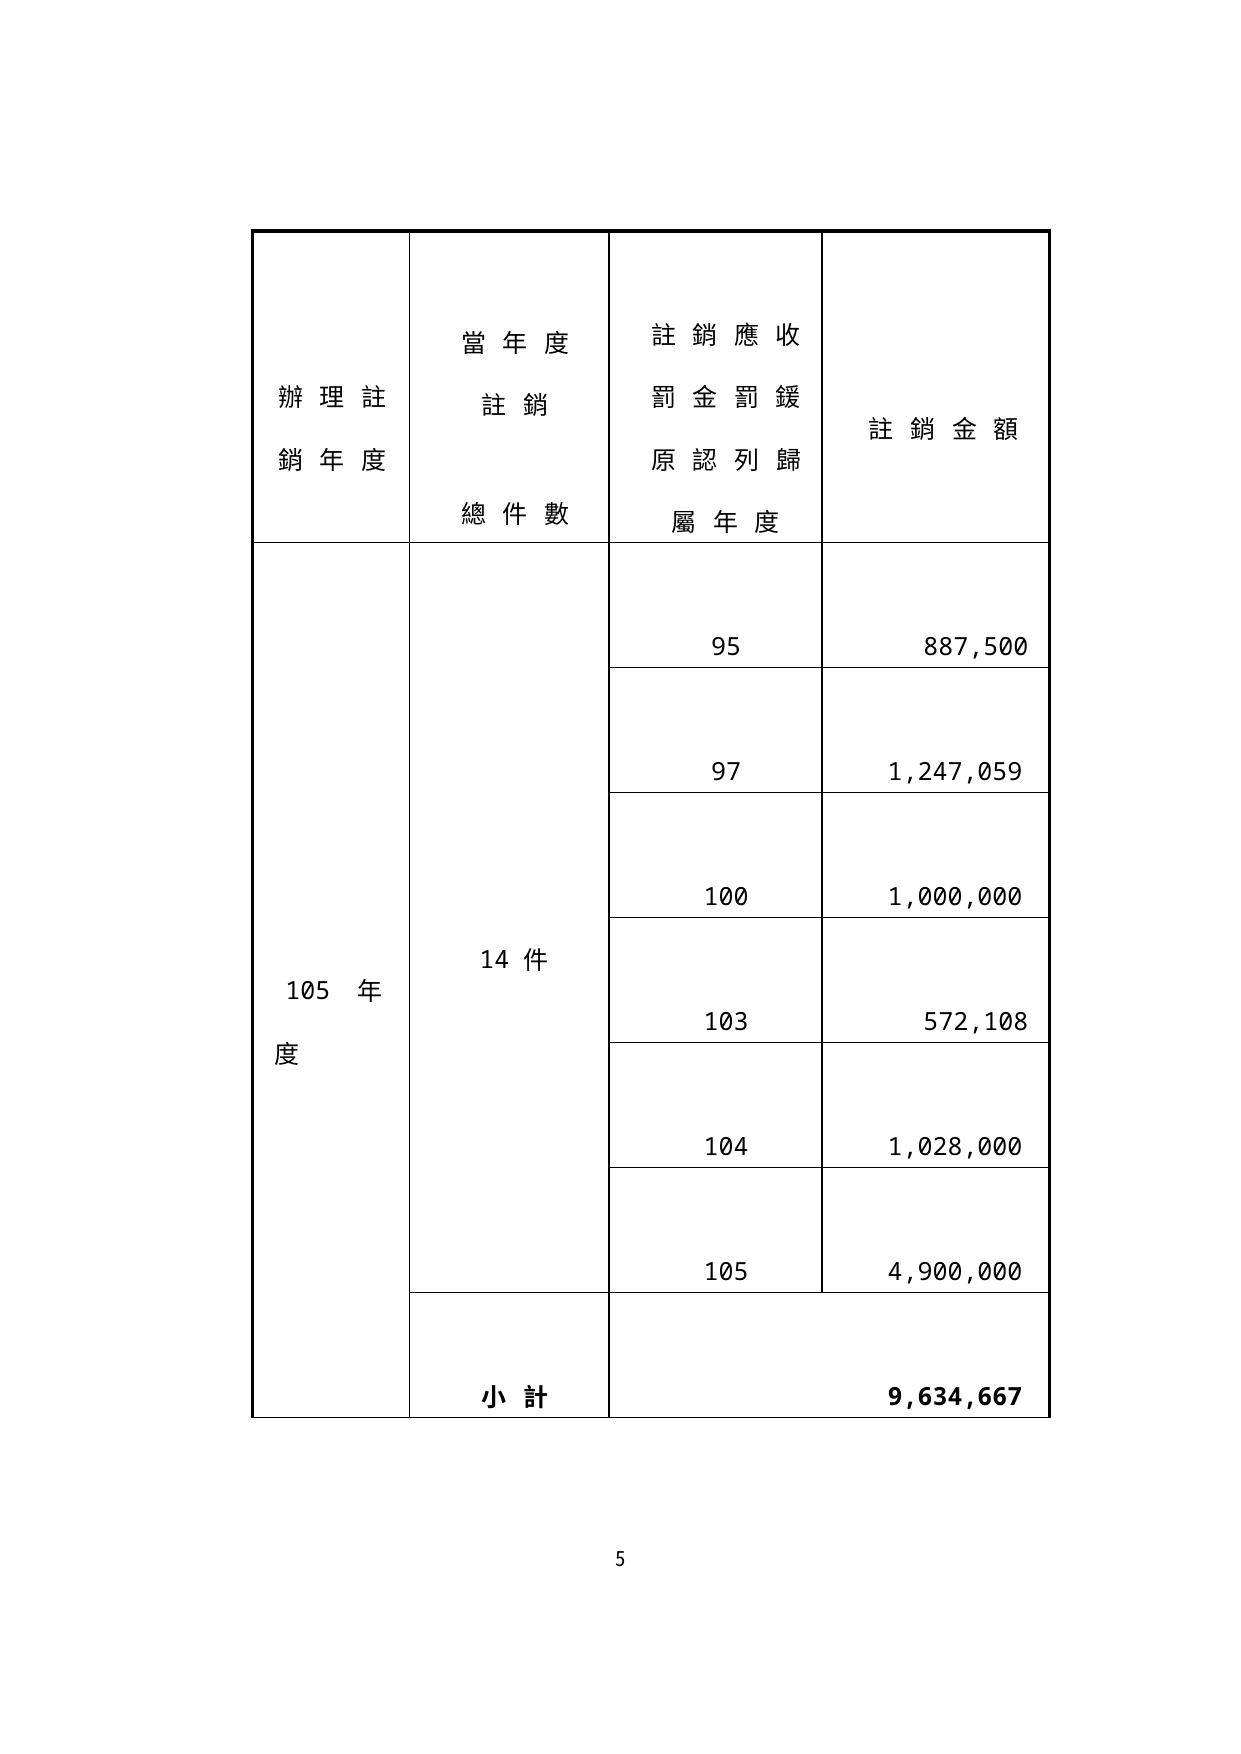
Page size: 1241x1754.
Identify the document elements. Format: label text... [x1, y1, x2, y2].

table_cell 103 [610, 918, 821, 1042]
table_cell 1,000,000 [823, 793, 1048, 917]
table_cell 1,247,059 [823, 668, 1048, 792]
table_cell 14件 [410, 543, 608, 1292]
table_header 註銷金額 [823, 233, 1048, 542]
table_cell 4,900,000 [823, 1168, 1048, 1292]
table_cell 小計 [410, 1293, 608, 1417]
table_cell 887,500 [823, 543, 1048, 667]
table_cell 100 [610, 793, 821, 917]
table_cell 105年度 [254, 543, 409, 1417]
table_header 辦理註銷年度 [254, 233, 409, 542]
table_header 當年度註銷 總件數 [410, 233, 608, 542]
table_cell 104 [610, 1043, 821, 1167]
table_cell 105 [610, 1168, 821, 1292]
table_cell 1,028,000 [823, 1043, 1048, 1167]
table_cell 9,634,667 [610, 1293, 1048, 1417]
table_cell 95 [610, 543, 821, 667]
table_cell 97 [610, 668, 821, 792]
table_header 註銷應收罰金罰鍰原認列歸屬年度 [610, 233, 821, 542]
table_cell 572,108 [823, 918, 1048, 1042]
